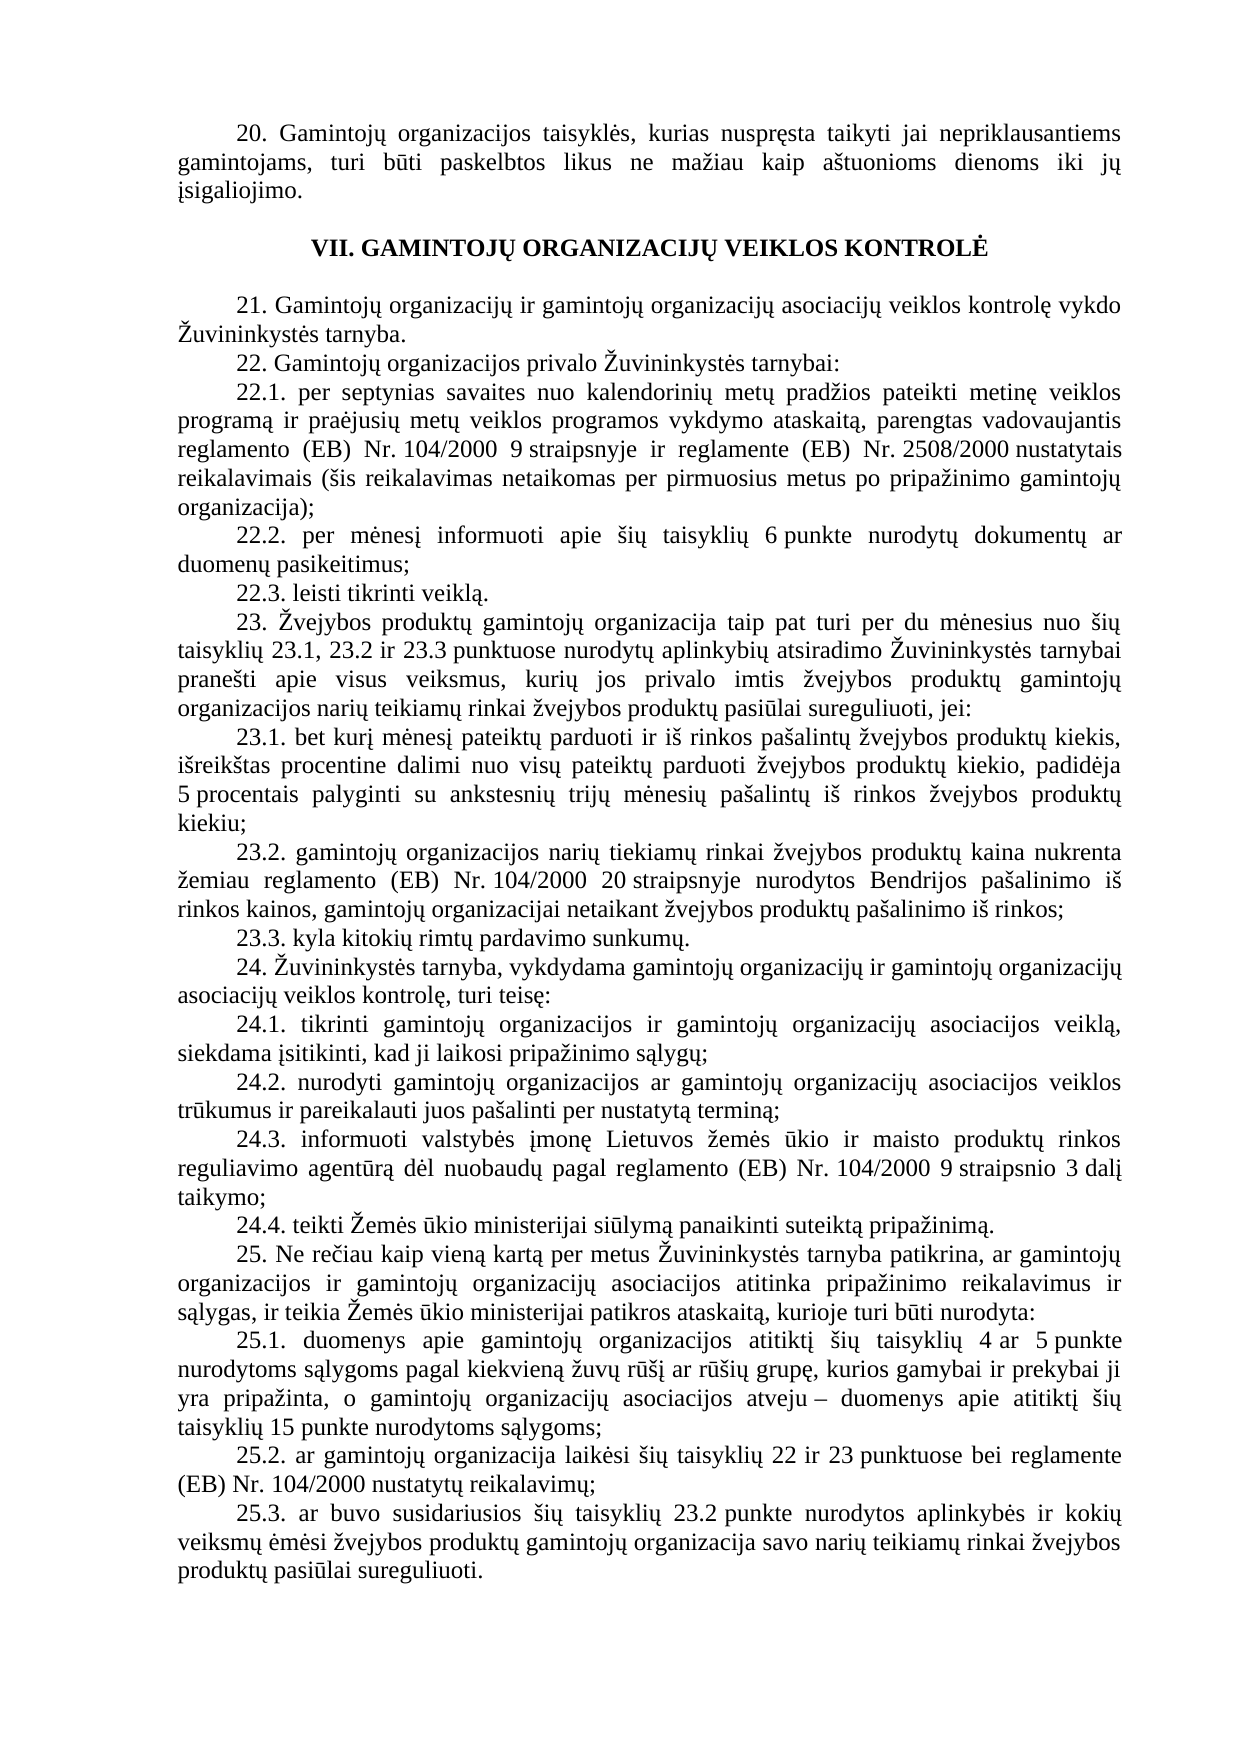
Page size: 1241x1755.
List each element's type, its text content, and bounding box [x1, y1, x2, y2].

text 25.3. ar buvo susidariusios šių taisyklių 23.2 punkte nurodytos aplinkybės ir kokių veiksmų ėmėsi žvejybos produktų gamintojų organizacija savo narių teikiamų rinkai žvejybos produktų pasiūlai sureguliuoti. [177, 1498, 1122, 1584]
text 22. Gamintojų organizacijos privalo Žuvininkystės tarnybai: [177, 348, 1122, 377]
text 21. Gamintojų organizacijų ir gamintojų organizacijų asociacijų veiklos kontrolę vykdo Žuvininkystės tarnyba. [177, 291, 1122, 348]
text 23.1. bet kurį mėnesį pateiktų parduoti ir iš rinkos pašalintų žvejybos produktų kiekis, išreikštas procentine dalimi nuo visų pateiktų parduoti žvejybos produktų kiekio, padidėja 5 procentais palyginti su ankstesnių trijų mėnesių pašalintų iš rinkos žvejybos produktų kiekiu; [177, 722, 1122, 837]
text 20. Gamintojų organizacijos taisyklės, kurias nuspręsta taikyti jai nepriklausantiems gamintojams, turi būti paskelbtos likus ne mažiau kaip aštuonioms dienoms iki jų įsigaliojimo. [177, 118, 1122, 204]
text 25.2. ar gamintojų organizacija laikėsi šių taisyklių 22 ir 23 punktuose bei reglamente (EB) Nr. 104/2000 nustatytų reikalavimų; [177, 1441, 1122, 1498]
text 24.3. informuoti valstybės įmonę Lietuvos žemės ūkio ir maisto produktų rinkos reguliavimo agentūrą dėl nuobaudų pagal reglamento (EB) Nr. 104/2000 9 straipsnio 3 dalį taikymo; [177, 1124, 1122, 1211]
text 24.1. tikrinti gamintojų organizacijos ir gamintojų organizacijų asociacijos veiklą, siekdama įsitikinti, kad ji laikosi pripažinimo sąlygų; [177, 1009, 1122, 1067]
text VII. GAMINTOJŲ ORGANIZACIJŲ VEIKLOS KONTROLĖ [177, 233, 1122, 262]
text 25. Ne rečiau kaip vieną kartą per metus Žuvininkystės tarnyba patikrina, ar gamintojų organizacijos ir gamintojų organizacijų asociacijos atitinka pripažinimo reikalavimus ir sąlygas, ir teikia Žemės ūkio ministerijai patikros ataskaitą, kurioje turi būti nurodyta: [177, 1239, 1122, 1326]
text 22.3. leisti tikrinti veiklą. [177, 578, 1122, 607]
text 23.2. gamintojų organizacijos narių tiekiamų rinkai žvejybos produktų kaina nukrenta žemiau reglamento (EB) Nr. 104/2000 20 straipsnyje nurodytos Bendrijos pašalinimo iš rinkos kainos, gamintojų organizacijai netaikant žvejybos produktų pašalinimo iš rinkos; [177, 837, 1122, 923]
text 24.4. teikti Žemės ūkio ministerijai siūlymą panaikinti suteiktą pripažinimą. [177, 1211, 1122, 1239]
text 24.2. nurodyti gamintojų organizacijos ar gamintojų organizacijų asociacijos veiklos trūkumus ir pareikalauti juos pašalinti per nustatytą terminą; [177, 1067, 1122, 1124]
text 24. Žuvininkystės tarnyba, vykdydama gamintojų organizacijų ir gamintojų organizacijų asociacijų veiklos kontrolę, turi teisę: [177, 952, 1122, 1009]
text 22.2. per mėnesį informuoti apie šių taisyklių 6 punkte nurodytų dokumentų ar duomenų pasikeitimus; [177, 521, 1122, 578]
text 23.3. kyla kitokių rimtų pardavimo sunkumų. [177, 923, 1122, 952]
text 25.1. duomenys apie gamintojų organizacijos atitiktį šių taisyklių 4 ar 5 punkte nurodytoms sąlygoms pagal kiekvieną žuvų rūšį ar rūšių grupę, kurios gamybai ir prekybai ji yra pripažinta, o gamintojų organizacijų asociacijos atveju – duomenys apie atitiktį šių taisyklių 15 punkte nurodytoms sąlygoms; [177, 1326, 1122, 1441]
text 23. Žvejybos produktų gamintojų organizacija taip pat turi per du mėnesius nuo šių taisyklių 23.1, 23.2 ir 23.3 punktuose nurodytų aplinkybių atsiradimo Žuvininkystės tarnybai pranešti apie visus veiksmus, kurių jos privalo imtis žvejybos produktų gamintojų organizacijos narių teikiamų rinkai žvejybos produktų pasiūlai sureguliuoti, jei: [177, 607, 1122, 722]
text 22.1. per septynias savaites nuo kalendorinių metų pradžios pateikti metinę veiklos programą ir praėjusių metų veiklos programos vykdymo ataskaitą, parengtas vadovaujantis reglamento (EB) Nr. 104/2000 9 straipsnyje ir reglamente (EB) Nr. 2508/2000 nustatytais reikalavimais (šis reikalavimas netaikomas per pirmuosius metus po pripažinimo gamintojų organizacija); [177, 377, 1122, 521]
